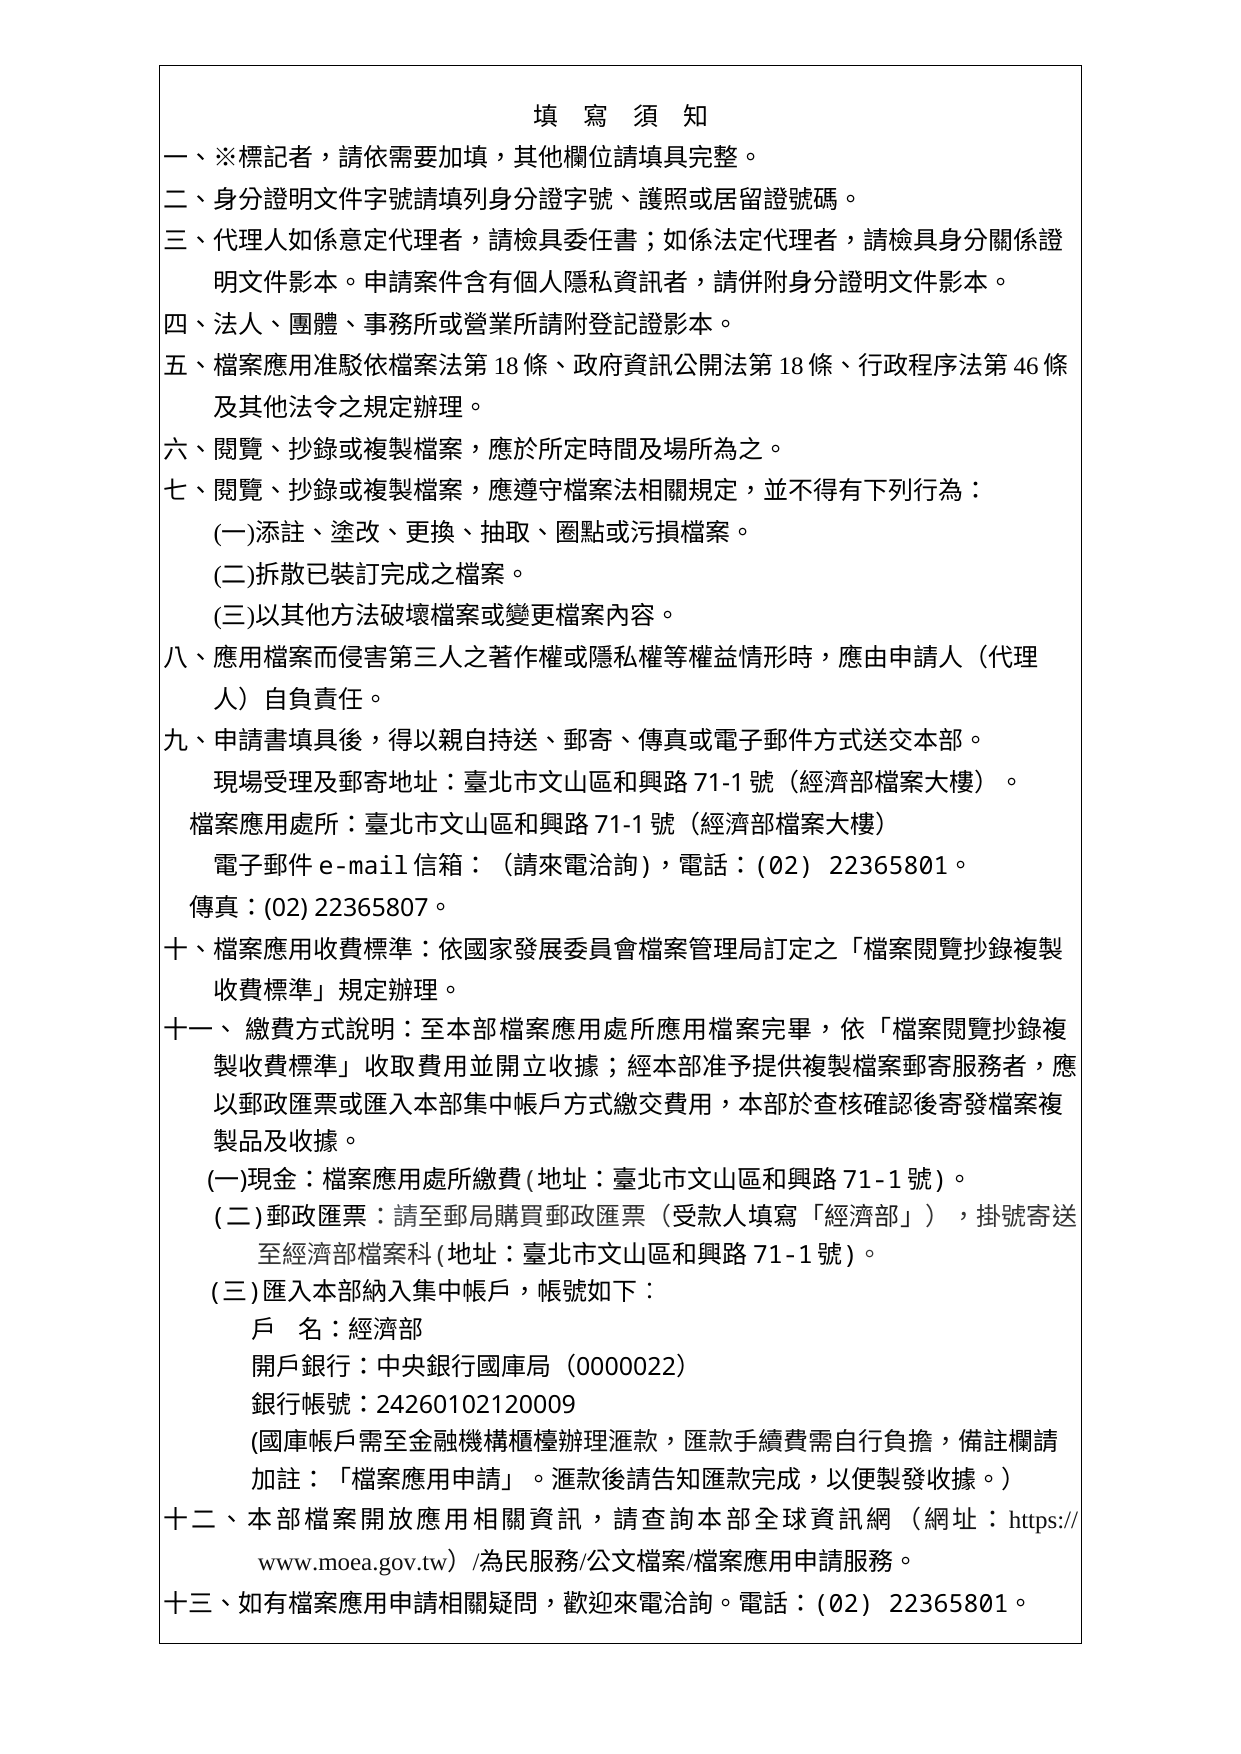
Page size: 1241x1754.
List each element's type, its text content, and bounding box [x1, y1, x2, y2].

table_header 填 寫 須 知 一、※標記者，請依需要加填，其他欄位請填具完整。 二、身分證明文件字號請填列身分證字號、護照或居留證號碼。 三、代理人如係意定代理者，請檢具委任書；如係法定代理者，請檢具身分關係證明文件影本。申請案件含有個人隱私資訊者，請併附身分證明文件影本。 四、法人、團體、事務所或營業所請附登記證影本。 五、檔案應用准駁依檔案法第18條、政府資訊公開法第18條、行政程序法第46條及其他法令之規定辦理。 六、閱覽、抄錄或複製檔案，應於所定時間及場所為之。 七、閱覽、抄錄或複製檔案，應遵守檔案法相關規定，並不得有下列行為： (一)添註、塗改、更換、抽取、圈點或污損檔案。 (二)拆散已裝訂完成之檔案。 (三)以其他方法破壞檔案或變更檔案內容。 八、應用檔案而侵害第三人之著作權或隱私權等權益情形時，應由申請人（代理人）自負責任。 九、申請書填具後，得以親自持送、郵寄、傳真或電子郵件方式送交本部。 現場受理及郵寄地址：臺北市文山區和興路71-1號（經濟部檔案大樓）。 檔案應用處所：臺北市文山區和興路71-1號（經濟部檔案大樓） 電子郵件e-mail信箱：（請來電洽詢)，電話：(02) 22365801。 傳真：(02) 22365807。 十、檔案應用收費標準：依國家發展委員會檔案管理局訂定之「檔案閱覽抄錄複製收費標準」規定辦理。 十一、 繳費方式說明：至本部檔案應用處所應用檔案完畢，依「檔案閱覽抄錄複製收費標準」收取費用並開立收據；經本部准予提供複製檔案郵寄服務者，應以郵政匯票或匯入本部集中帳戶方式繳交費用，本部於查核確認後寄發檔案複製品及收據。 (一)現金：檔案應用處所繳費(地址：臺北市文山區和興路71-1號)。 (二)郵政匯票：請至郵局購買郵政匯票（受款人填寫「經濟部」），掛號寄送至經濟部檔案科(地址：臺北市文山區和興路71-1號)。 (三)匯入本部納入集中帳戶，帳號如下︰ 戶 名：經濟部 開戶銀行：中央銀行國庫局（0000022） 銀行帳號：24260102120009 (國庫帳戶需至金融機構櫃檯辦理滙款，匯款手續費需自行負擔，備註欄請加註：「檔案應用申請」。滙款後請告知匯款完成，以便製發收據。） 十二、本部檔案開放應用相關資訊，請查詢本部全球資訊網（網址：https://www.moea.gov.tw）/為民服務/公文檔案/檔案應用申請服務。 十三、如有檔案應用申請相關疑問，歡迎來電洽詢。電話：(02) 22365801。 [160, 66, 1081, 1643]
